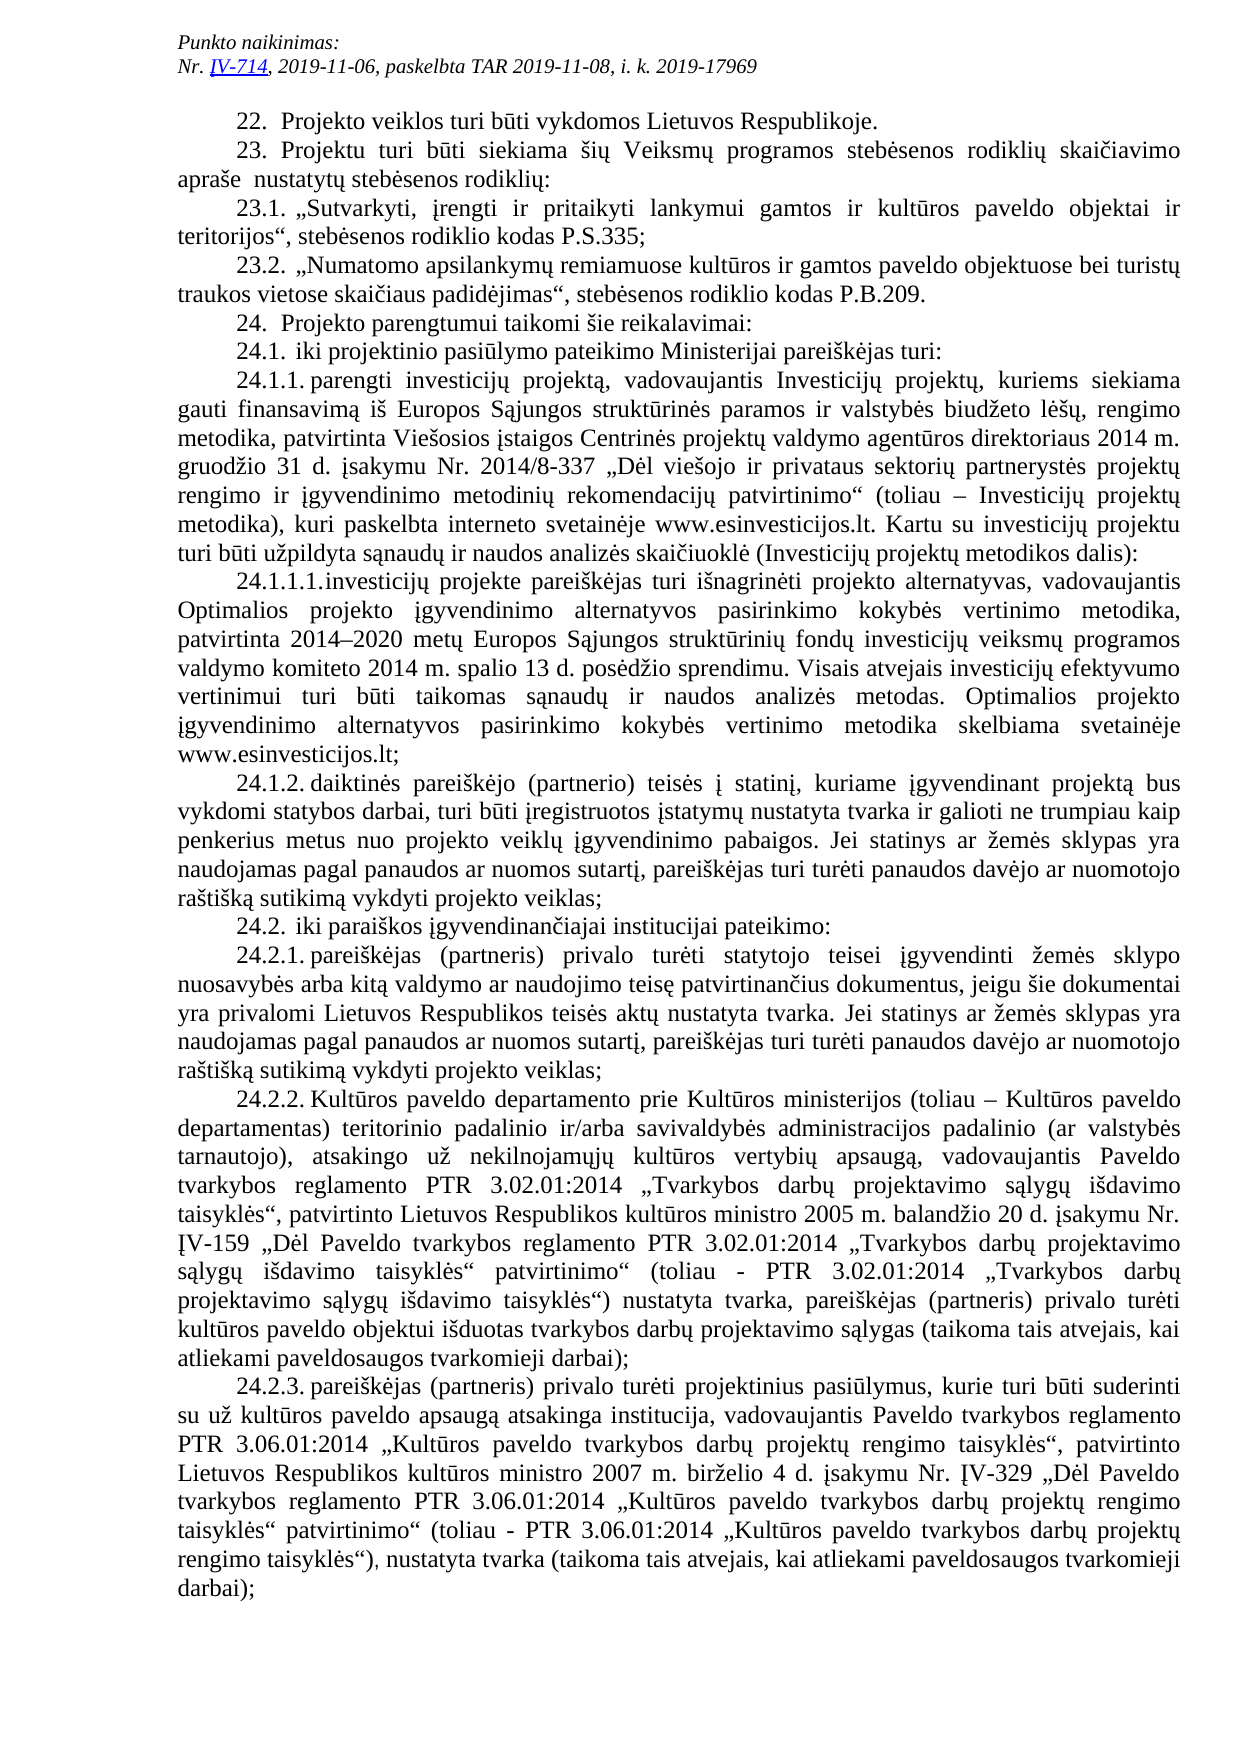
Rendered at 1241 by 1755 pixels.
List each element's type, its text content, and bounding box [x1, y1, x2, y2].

text 24.1. iki projektinio pasiūlymo pateikimo Ministerijai pareiškėjas turi: [177, 336, 1181, 365]
text 24.2.1. pareiškėjas (partneris) privalo turėti statytojo teisei įgyvendinti žemės sklypo nuosavybės arba kitą valdymo ar naudojimo teisę patvirtinančius dokumentus, jeigu šie dokumentai yra privalomi Lietuvos Respublikos teisės aktų nustatyta tvarka. Jei statinys ar žemės sklypas yra naudojamas pagal panaudos ar nuomos sutartį, pareiškėjas turi turėti panaudos davėjo ar nuomotojo raštišką sutikimą vykdyti projekto veiklas; [177, 940, 1181, 1084]
text 23. Projektu turi būti siekiama šių Veiksmų programos stebėsenos rodiklių skaičiavimo apraše nustatytų stebėsenos rodiklių: [177, 135, 1181, 193]
text 22. Projekto veiklos turi būti vykdomos Lietuvos Respublikoje. [177, 106, 1181, 135]
text 24.2.3. pareiškėjas (partneris) privalo turėti projektinius pasiūlymus, kurie turi būti suderinti su už kultūros paveldo apsaugą atsakinga institucija, vadovaujantis Paveldo tvarkybos reglamento PTR 3.06.01:2014 „Kultūros paveldo tvarkybos darbų projektų rengimo taisyklės“, patvirtinto Lietuvos Respublikos kultūros ministro 2007 m. birželio 4 d. įsakymu Nr. ĮV-329 „Dėl Paveldo tvarkybos reglamento PTR 3.06.01:2014 „Kultūros paveldo tvarkybos darbų projektų rengimo taisyklės“ patvirtinimo“ (toliau - PTR 3.06.01:2014 „Kultūros paveldo tvarkybos darbų projektų rengimo taisyklės“), nustatyta tvarka (taikoma tais atvejais, kai atliekami paveldosaugos tvarkomieji darbai); [177, 1371, 1181, 1601]
text Punkto naikinimas: [177, 29, 1181, 54]
text 24.1.2. daiktinės pareiškėjo (partnerio) teisės į statinį, kuriame įgyvendinant projektą bus vykdomi statybos darbai, turi būti įregistruotos įstatymų nustatyta tvarka ir galioti ne trumpiau kaip penkerius metus nuo projekto veiklų įgyvendinimo pabaigos. Jei statinys ar žemės sklypas yra naudojamas pagal panaudos ar nuomos sutartį, pareiškėjas turi turėti panaudos davėjo ar nuomotojo raštišką sutikimą vykdyti projekto veiklas; [177, 768, 1181, 911]
text 24.2.2. Kultūros paveldo departamento prie Kultūros ministerijos (toliau – Kultūros paveldo departamentas) teritorinio padalinio ir/arba savivaldybės administracijos padalinio (ar valstybės tarnautojo), atsakingo už nekilnojamųjų kultūros vertybių apsaugą, vadovaujantis Paveldo tvarkybos reglamento PTR 3.02.01:2014 „Tvarkybos darbų projektavimo sąlygų išdavimo taisyklės“, patvirtinto Lietuvos Respublikos kultūros ministro 2005 m. balandžio 20 d. įsakymu Nr. ĮV-159 „Dėl Paveldo tvarkybos reglamento PTR 3.02.01:2014 „Tvarkybos darbų projektavimo sąlygų išdavimo taisyklės“ patvirtinimo“ (toliau - PTR 3.02.01:2014 „Tvarkybos darbų projektavimo sąlygų išdavimo taisyklės“) nustatyta tvarka, pareiškėjas (partneris) privalo turėti kultūros paveldo objektui išduotas tvarkybos darbų projektavimo sąlygas (taikoma tais atvejais, kai atliekami paveldosaugos tvarkomieji darbai); [177, 1084, 1181, 1371]
text 24.2. iki paraiškos įgyvendinančiajai institucijai pateikimo: [177, 911, 1181, 940]
text 24. Projekto parengtumui taikomi šie reikalavimai: [177, 308, 1181, 336]
text 23.2. „Numatomo apsilankymų remiamuose kultūros ir gamtos paveldo objektuose bei turistų traukos vietose skaičiaus padidėjimas“, stebėsenos rodiklio kodas P.B.209. [177, 250, 1181, 308]
text Nr. ĮV-714, 2019-11-06, paskelbta TAR 2019-11-08, i. k. 2019-17969 [177, 54, 1181, 78]
text 24.1.1. parengti investicijų projektą, vadovaujantis Investicijų projektų, kuriems siekiama gauti finansavimą iš Europos Sąjungos struktūrinės paramos ir valstybės biudžeto lėšų, rengimo metodika, patvirtinta Viešosios įstaigos Centrinės projektų valdymo agentūros direktoriaus 2014 m. gruodžio 31 d. įsakymu Nr. 2014/8-337 „Dėl viešojo ir privataus sektorių partnerystės projektų rengimo ir įgyvendinimo metodinių rekomendacijų patvirtinimo“ (toliau – Investicijų projektų metodika), kuri paskelbta interneto svetainėje www.esinvesticijos.lt. Kartu su investicijų projektu turi būti užpildyta sąnaudų ir naudos analizės skaičiuoklė (Investicijų projektų metodikos dalis): [177, 365, 1181, 566]
text 24.1.1.1. investicijų projekte pareiškėjas turi išnagrinėti projekto alternatyvas, vadovaujantis Optimalios projekto įgyvendinimo alternatyvos pasirinkimo kokybės vertinimo metodika, patvirtinta 2014–2020 metų Europos Sąjungos struktūrinių fondų investicijų veiksmų programos valdymo komiteto 2014 m. spalio 13 d. posėdžio sprendimu. Visais atvejais investicijų efektyvumo vertinimui turi būti taikomas sąnaudų ir naudos analizės metodas. Optimalios projekto įgyvendinimo alternatyvos pasirinkimo kokybės vertinimo metodika skelbiama svetainėje www.esinvesticijos.lt; [177, 566, 1181, 768]
text 23.1. „Sutvarkyti, įrengti ir pritaikyti lankymui gamtos ir kultūros paveldo objektai ir teritorijos“, stebėsenos rodiklio kodas P.S.335; [177, 193, 1181, 250]
